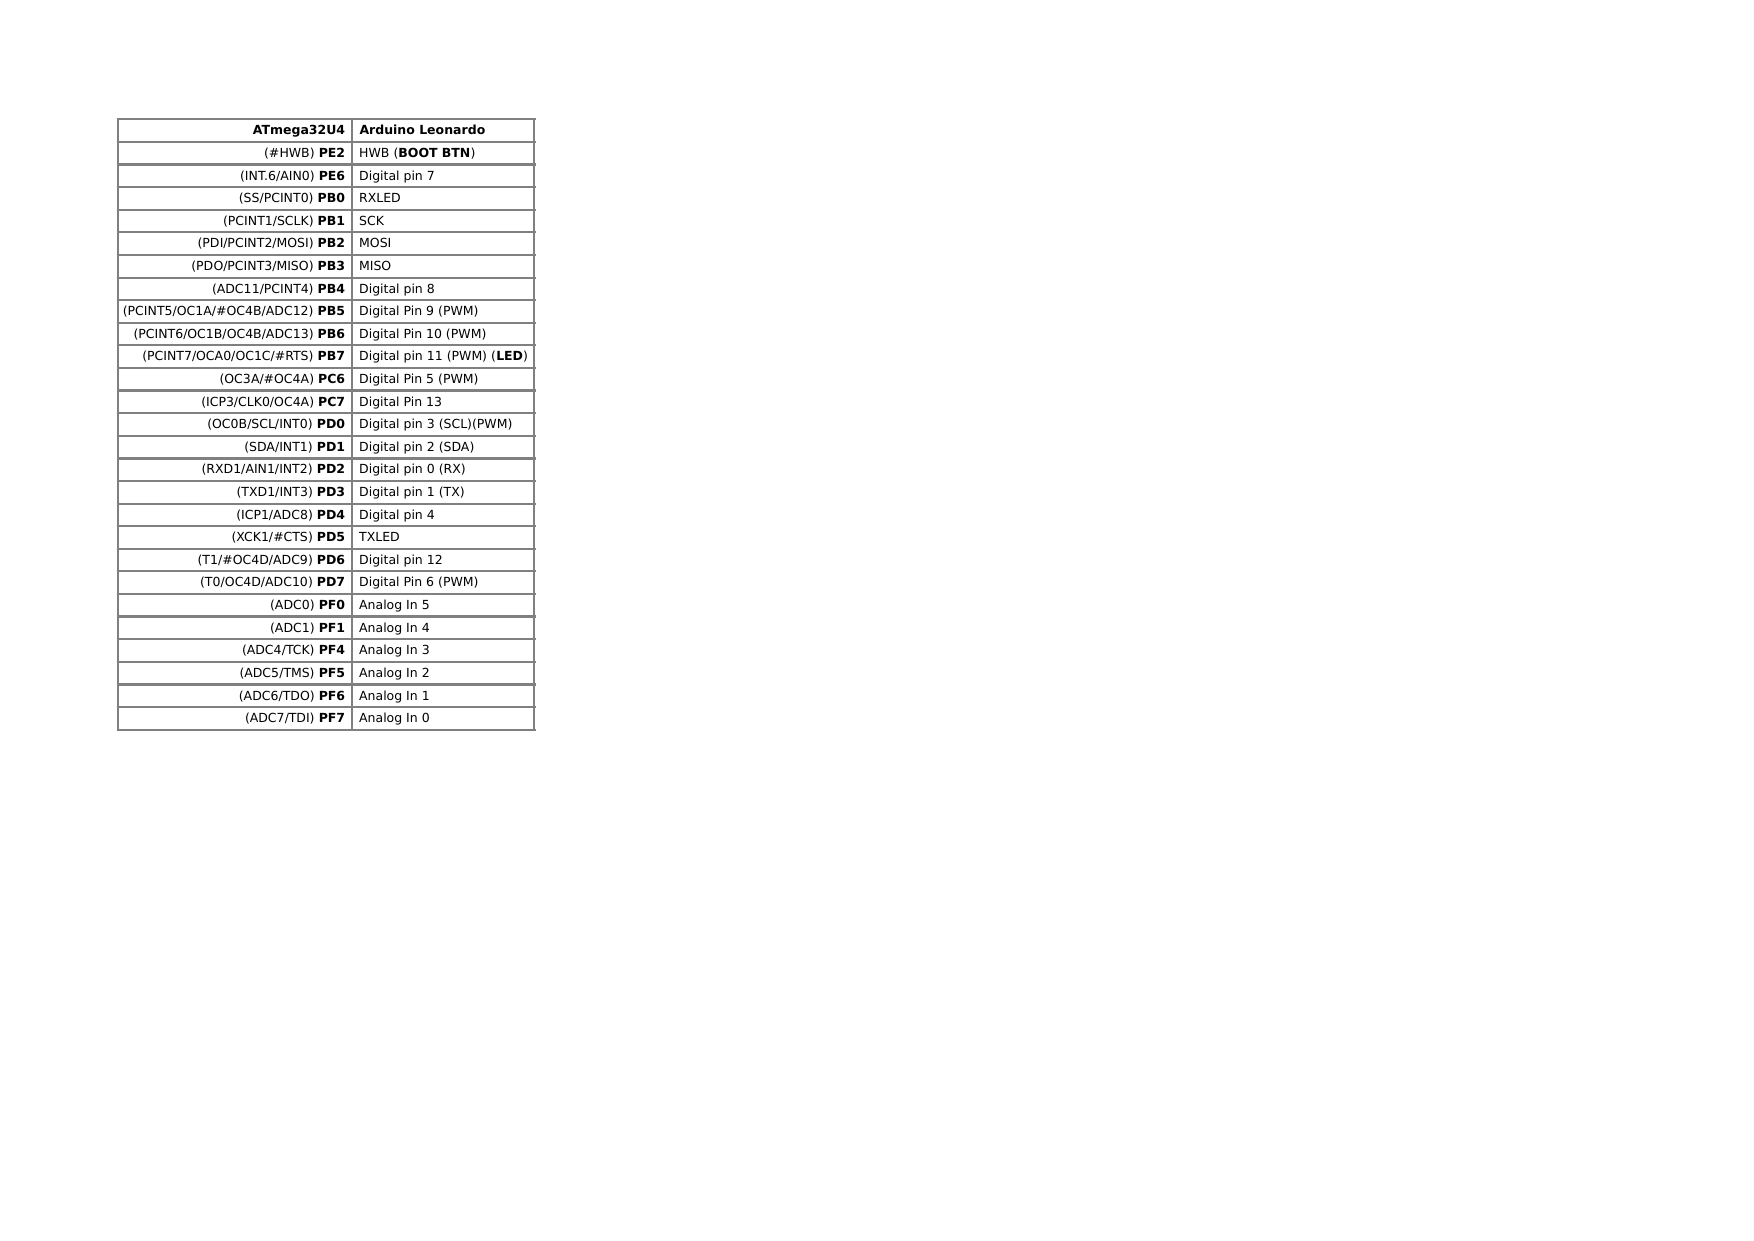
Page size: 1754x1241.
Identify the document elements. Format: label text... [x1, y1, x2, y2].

table_cell Analog In 4 [353, 618, 533, 638]
table_cell HWB (BOOT BTN) [353, 143, 533, 163]
table_cell (PDO/PCINT3/MISO) PB3 [119, 256, 351, 276]
table_cell Digital pin 0 (RX) [353, 460, 533, 480]
table_cell (PCINT1/SCLK) PB1 [119, 211, 351, 231]
table_cell (PDI/PCINT2/MOSI) PB2 [119, 233, 351, 254]
table_cell (ADC6/TDO) PF6 [119, 686, 351, 706]
table_cell (ADC11/PCINT4) PB4 [119, 279, 351, 299]
table_cell (PCINT7/OCA0/OC1C/#RTS) PB7 [119, 346, 351, 367]
table_cell Digital Pin 5 (PWM) [353, 369, 533, 389]
table_header Arduino Leonardo [353, 120, 533, 141]
table_cell Digital pin 1 (TX) [353, 482, 533, 502]
table_cell Digital Pin 10 (PWM) [353, 324, 533, 344]
table_cell Analog In 1 [353, 686, 533, 706]
table_cell Digital Pin 6 (PWM) [353, 572, 533, 593]
table_cell (ADC4/TCK) PF4 [119, 640, 351, 661]
table_cell Digital pin 2 (SDA) [353, 437, 533, 457]
table_cell Analog In 2 [353, 663, 533, 683]
table_cell (ADC5/TMS) PF5 [119, 663, 351, 683]
table_cell Digital pin 7 [353, 166, 533, 186]
table_cell (SS/PCINT0) PB0 [119, 188, 351, 208]
table_cell (ICP3/CLK0/OC4A) PC7 [119, 392, 351, 412]
table_cell (OC3A/#OC4A) PC6 [119, 369, 351, 389]
table_cell Digital pin 11 (PWM) (LED) [353, 346, 533, 367]
table_cell (ADC0) PF0 [119, 595, 351, 615]
table_cell (#HWB) PE2 [119, 143, 351, 163]
table_cell (T0/OC4D/ADC10) PD7 [119, 572, 351, 593]
table_cell Digital pin 12 [353, 550, 533, 570]
table_cell MISO [353, 256, 533, 276]
table_cell (ICP1/ADC8) PD4 [119, 505, 351, 525]
table_cell (INT.6/AIN0) PE6 [119, 166, 351, 186]
table_cell (SDA/INT1) PD1 [119, 437, 351, 457]
table_header ATmega32U4 [119, 120, 351, 141]
table_cell Analog In 0 [353, 708, 533, 728]
table_cell SCK [353, 211, 533, 231]
table_cell (OC0B/SCL/INT0) PD0 [119, 414, 351, 434]
table_cell Digital Pin 13 [353, 392, 533, 412]
table_cell (XCK1/#CTS) PD5 [119, 527, 351, 548]
table_cell (TXD1/INT3) PD3 [119, 482, 351, 502]
table_cell MOSI [353, 233, 533, 254]
table_cell (ADC1) PF1 [119, 618, 351, 638]
table_cell Digital Pin 9 (PWM) [353, 301, 533, 322]
table_cell Digital pin 8 [353, 279, 533, 299]
table_cell (PCINT6/OC1B/OC4B/ADC13) PB6 [119, 324, 351, 344]
table_cell Analog In 5 [353, 595, 533, 615]
table_cell Digital pin 4 [353, 505, 533, 525]
table_cell Digital pin 3 (SCL)(PWM) [353, 414, 533, 434]
table_cell (RXD1/AIN1/INT2) PD2 [119, 460, 351, 480]
table_cell (PCINT5/OC1A/#OC4B/ADC12) PB5 [119, 301, 351, 322]
table_cell Analog In 3 [353, 640, 533, 661]
table_cell (T1/#OC4D/ADC9) PD6 [119, 550, 351, 570]
table_cell RXLED [353, 188, 533, 208]
table_cell TXLED [353, 527, 533, 548]
table_cell (ADC7/TDI) PF7 [119, 708, 351, 728]
